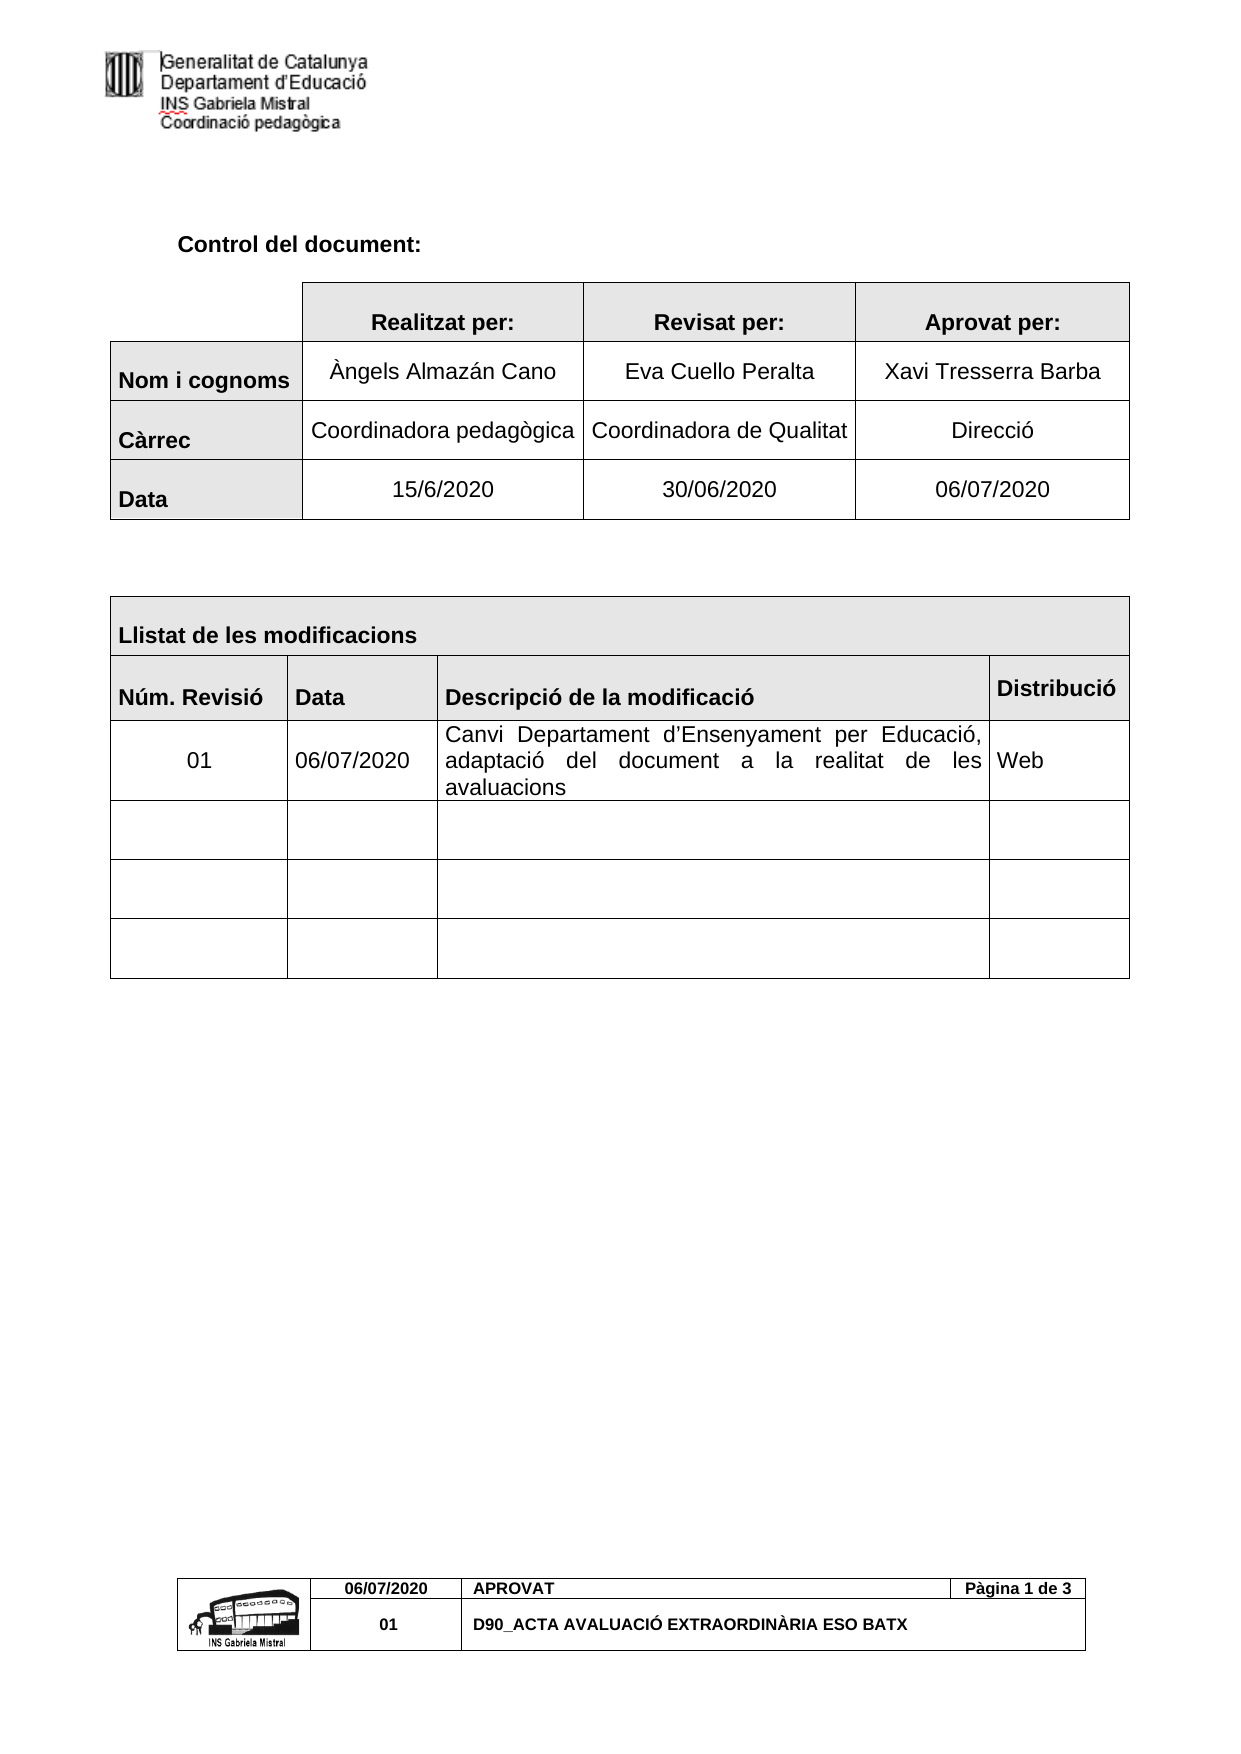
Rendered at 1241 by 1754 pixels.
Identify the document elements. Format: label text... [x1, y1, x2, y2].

table_header [111, 282, 302, 341]
table_cell [990, 919, 1129, 977]
table_cell Distribució [990, 656, 1129, 720]
table_cell 06/07/2020 [856, 460, 1129, 518]
table_header Revisat per: [584, 283, 855, 341]
table_cell [288, 919, 437, 977]
table_cell [288, 801, 437, 859]
table_header Aprovat per: [856, 283, 1129, 341]
table_header Realitzat per: [303, 283, 583, 341]
table_cell Nom i cognoms [111, 342, 302, 400]
picture [95, 50, 386, 146]
table_cell [438, 860, 989, 918]
table_cell Càrrec [111, 401, 302, 459]
table_cell Coordinadora de Qualitat [584, 401, 855, 459]
table_cell 15/6/2020 [303, 460, 583, 518]
table_cell Direcció [856, 401, 1129, 459]
table_cell [111, 801, 287, 859]
table_cell Núm. Revisió [111, 656, 287, 720]
text Control del document: [177, 231, 1063, 257]
picture [188, 1578, 300, 1651]
table_cell Canvi Departament d’Ensenyament per Educació, adaptació del document a la realitat de les avaluacions [438, 721, 989, 800]
table_cell [990, 801, 1129, 859]
table_cell Descripció de la modificació [438, 656, 989, 720]
table_cell Data [288, 656, 437, 720]
table_cell [288, 860, 437, 918]
table_cell Web [990, 721, 1129, 800]
table_cell [438, 919, 989, 977]
table_cell Coordinadora pedagògica [303, 401, 583, 459]
table_cell [111, 860, 287, 918]
table_cell [111, 919, 287, 977]
table_cell [438, 801, 989, 859]
table_cell 01 [111, 721, 287, 800]
table_cell Àngels Almazán Cano [303, 342, 583, 400]
table_cell Xavi Tresserra Barba [856, 342, 1129, 400]
table_cell Data [111, 460, 302, 518]
table_header Llistat de les modificacions [111, 597, 1129, 655]
table_cell [990, 860, 1129, 918]
table_cell Eva Cuello Peralta [584, 342, 855, 400]
table_cell 06/07/2020 [288, 721, 437, 800]
table_cell 30/06/2020 [584, 460, 855, 518]
